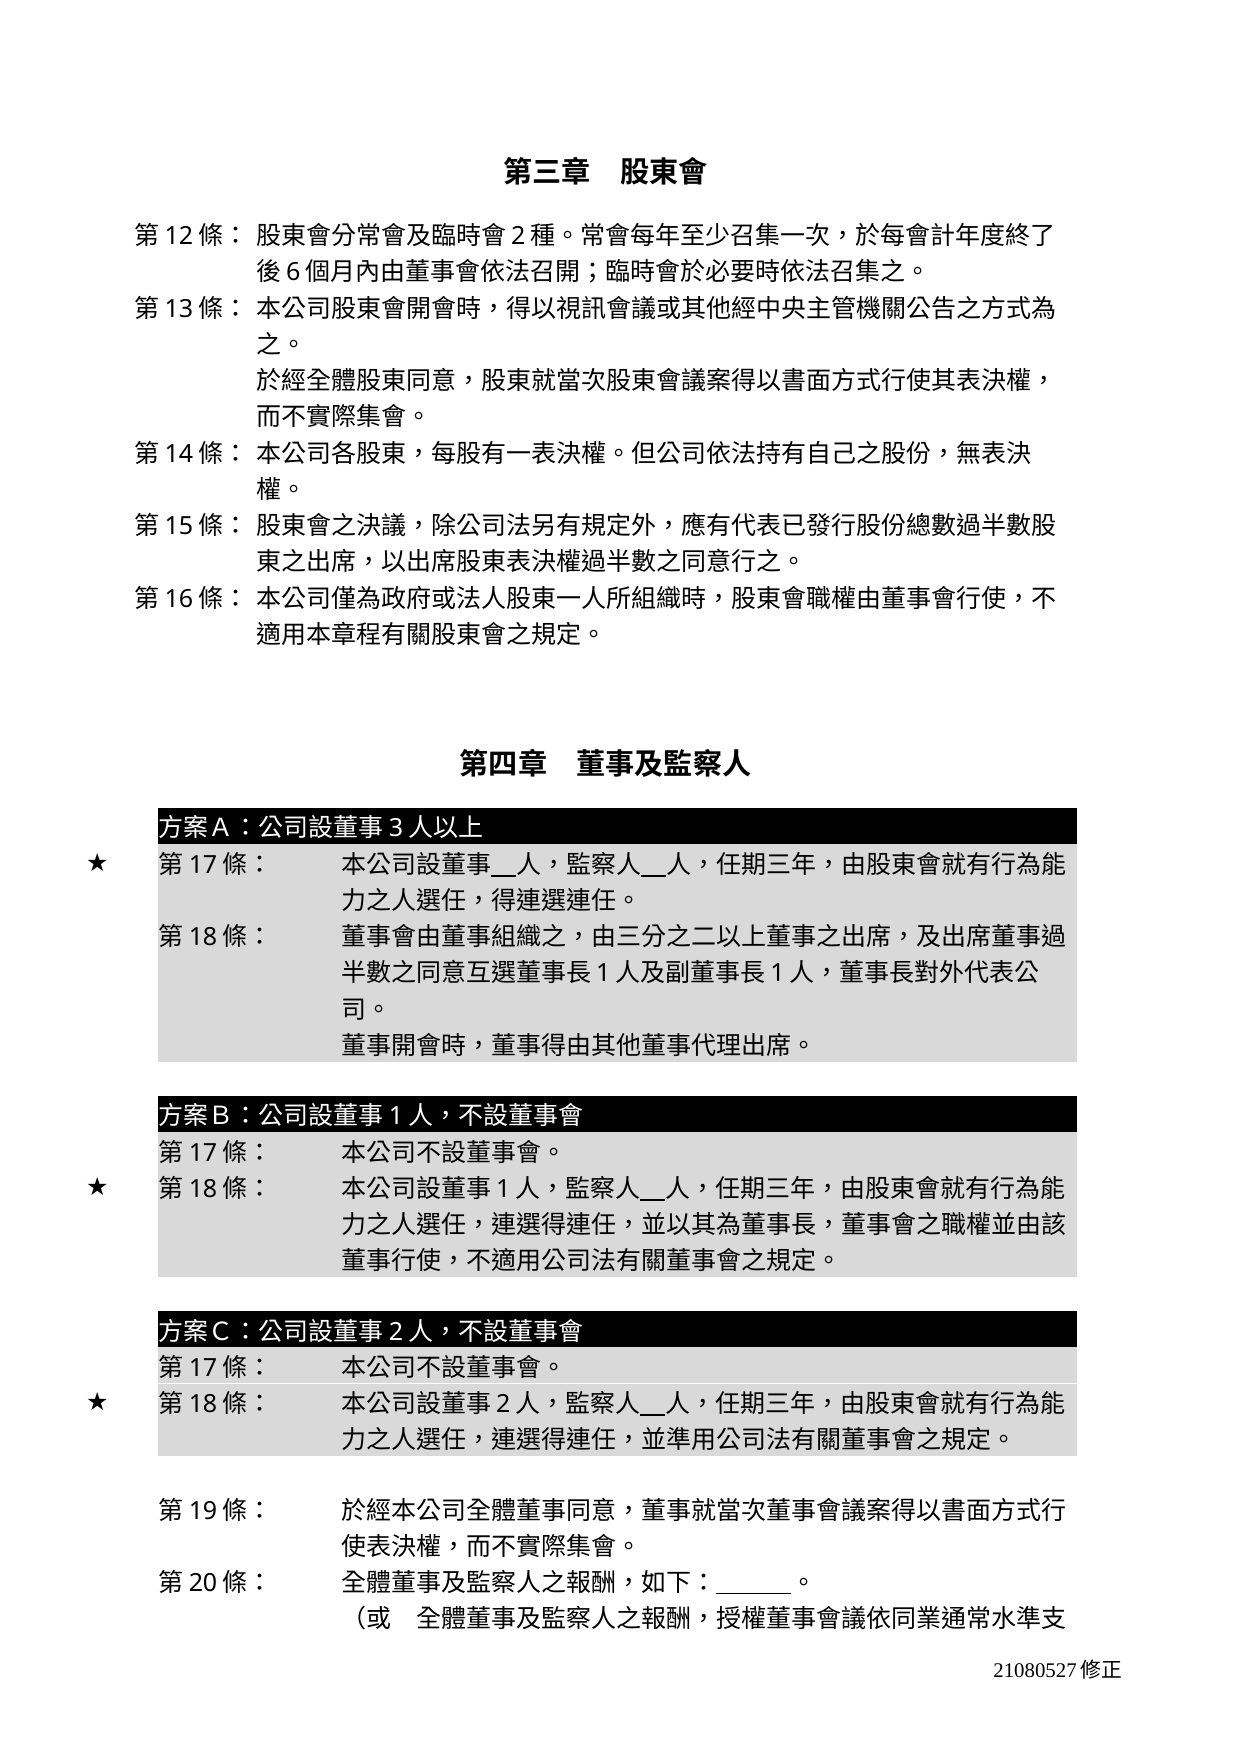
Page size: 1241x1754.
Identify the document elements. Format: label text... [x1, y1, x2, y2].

table_cell 第16條： [133, 579, 255, 651]
table_cell [85, 1062, 157, 1096]
table_cell 第14條： [133, 433, 255, 506]
table_cell 第15條： [133, 506, 255, 578]
table_cell [85, 1347, 157, 1383]
table_cell [85, 579, 133, 651]
table_cell 第18條： [158, 1384, 340, 1456]
table_header 第12條： [133, 216, 255, 288]
table_cell [85, 288, 133, 433]
table_cell 本公司各股東，每股有一表決權。但公司依法持有自己之股份，無表決權。 [255, 433, 1077, 506]
table_cell 第18條： [158, 917, 340, 1025]
table_cell 第13條： [133, 288, 255, 433]
table_cell 本公司不設董事會。 [340, 1132, 1077, 1168]
table_cell [340, 1456, 1077, 1490]
text 第三章 股東會 [89, 148, 1122, 191]
table_cell ★ [85, 1168, 157, 1277]
table_cell [85, 433, 133, 506]
table_cell [85, 917, 157, 1025]
table_cell 本公司股東會開會時，得以視訊會議或其他經中央主管機關公告之方式為之。 於經全體股東同意，股東就當次股東會議案得以書面方式行使其表決權，而不實際集會。 [255, 288, 1077, 433]
table_cell 於經本公司全體董事同意，董事就當次董事會議案得以書面方式行使表決權，而不實際集會。 [340, 1490, 1077, 1563]
table_cell [85, 1563, 157, 1635]
table_cell [85, 1490, 157, 1563]
table_cell [158, 1062, 340, 1096]
table_cell [340, 1277, 1077, 1311]
table_cell 第17條： [158, 844, 340, 917]
table_cell 第17條： [158, 1132, 340, 1168]
table_cell 第17條： [158, 1347, 340, 1383]
table_cell 本公司設董事2人，監察人 人，任期三年，由股東會就有行為能力之人選任，連選得連任，並準用公司法有關董事會之規定。 [340, 1384, 1077, 1456]
table_cell [85, 1277, 157, 1311]
table_cell 本公司僅為政府或法人股東一人所組織時，股東會職權由董事會行使，不適用本章程有關股東會之規定。 [255, 579, 1077, 651]
table_cell [85, 1311, 157, 1347]
table_header [85, 216, 133, 288]
table_cell 董事會由董事組織之，由三分之二以上董事之出席，及出席董事過半數之同意互選董事長1人及副董事長1人，董事長對外代表公司。 [340, 917, 1077, 1025]
table_cell [85, 1132, 157, 1168]
table_cell [158, 1277, 340, 1311]
table_cell 全體董事及監察人之報酬，如下：＿＿＿。 （或 全體董事及監察人之報酬，授權董事會議依同業通常水準支 [340, 1563, 1077, 1635]
table_cell [340, 1062, 1077, 1096]
table_cell 方案Ｂ：公司設董事1人，不設董事會 [158, 1096, 1077, 1132]
table_cell 方案Ｃ：公司設董事2人，不設董事會 [158, 1311, 1077, 1347]
table_cell ★ [85, 1384, 157, 1456]
table_cell 第20條： [158, 1563, 340, 1635]
table_cell 董事開會時，董事得由其他董事代理出席。 [340, 1025, 1077, 1062]
table_cell 股東會之決議，除公司法另有規定外，應有代表已發行股份總數過半數股東之出席，以出席股東表決權過半數之同意行之。 [255, 506, 1077, 578]
table_cell 本公司設董事 人，監察人 人，任期三年，由股東會就有行為能力之人選任，得連選連任。 [340, 844, 1077, 917]
text 第四章 董事及監察人 [89, 741, 1122, 783]
table_cell [158, 1456, 340, 1490]
table_cell [158, 1025, 340, 1062]
table_header 股東會分常會及臨時會2種。常會每年至少召集一次，於每會計年度終了後6個月內由董事會依法召開；臨時會於必要時依法召集之。 [255, 216, 1077, 288]
table_header [85, 808, 157, 844]
table_cell [85, 1456, 157, 1490]
table_cell [85, 1096, 157, 1132]
table_header 方案Ａ：公司設董事3人以上 [158, 808, 1077, 844]
table_cell [85, 506, 133, 578]
table_cell 本公司不設董事會。 [340, 1347, 1077, 1383]
table_cell 第19條： [158, 1490, 340, 1563]
table_cell [85, 1025, 157, 1062]
table_cell 本公司設董事1人，監察人 人，任期三年，由股東會就有行為能力之人選任，連選得連任，並以其為董事長，董事會之職權並由該董事行使，不適用公司法有關董事會之規定。 [340, 1168, 1077, 1277]
table_cell 第18條： [158, 1168, 340, 1277]
table_cell ★ [85, 844, 157, 917]
